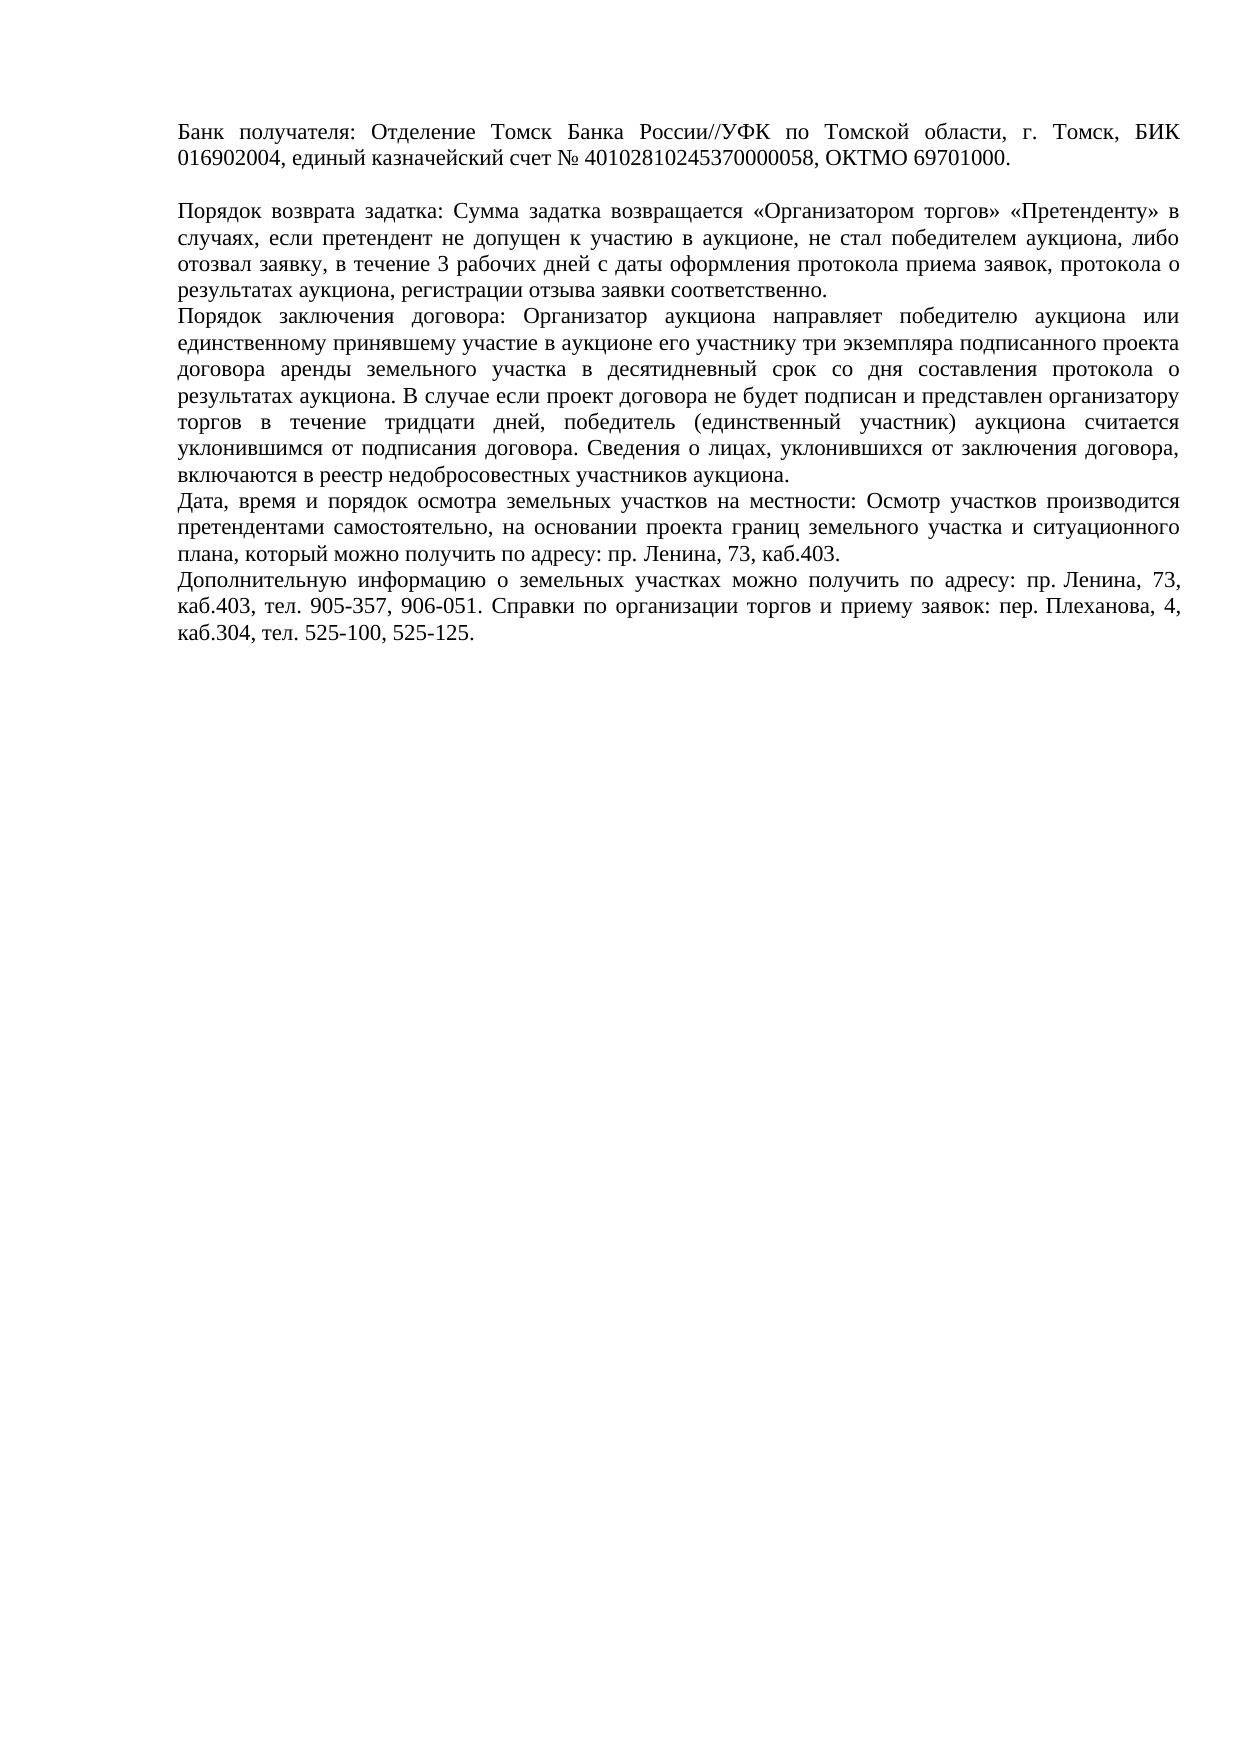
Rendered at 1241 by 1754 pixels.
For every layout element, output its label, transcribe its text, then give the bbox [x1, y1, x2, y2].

text Дата, время и порядок осмотра земельных участков на местности: Осмотр участков производится претендентами самостоятельно, на основании проекта границ земельного участка и ситуационного плана, который можно получить по адресу: пр. Ленина, 73, каб.403. [177, 487, 1181, 566]
text Дополнительную информацию о земельных участках можно получить по адресу: пр. Ленина, 73, каб.403, тел. 905-357, 906-051. Справки по организации торгов и приему заявок: пер. Плеханова, 4, каб.304, тел. 525-100, 525-125. [177, 566, 1181, 645]
text Порядок заключения договора: Организатор аукциона направляет победителю аукциона или единственному принявшему участие в аукционе его участнику три экземпляра подписанного проекта договора аренды земельного участка в десятидневный срок со дня составления протокола о результатах аукциона. В случае если проект договора не будет подписан и представлен организатору торгов в течение тридцати дней, победитель (единственный участник) аукциона считается уклонившимся от подписания договора. Сведения о лицах, уклонившихся от заключения договора, включаются в реестр недобросовестных участников аукциона. [177, 303, 1181, 487]
text Банк получателя: Отделение Томск Банка России//УФК по Томской области, г. Томск, БИК 016902004, единый казначейский счет № 40102810245370000058, ОКТМО 69701000. [177, 118, 1181, 171]
text Порядок возврата задатка: Сумма задатка возвращается «Организатором торгов» «Претенденту» в случаях, если претендент не допущен к участию в аукционе, не стал победителем аукциона, либо отозвал заявку, в течение 3 рабочих дней с даты оформления протокола приема заявок, протокола о результатах аукциона, регистрации отзыва заявки соответственно. [177, 197, 1181, 303]
